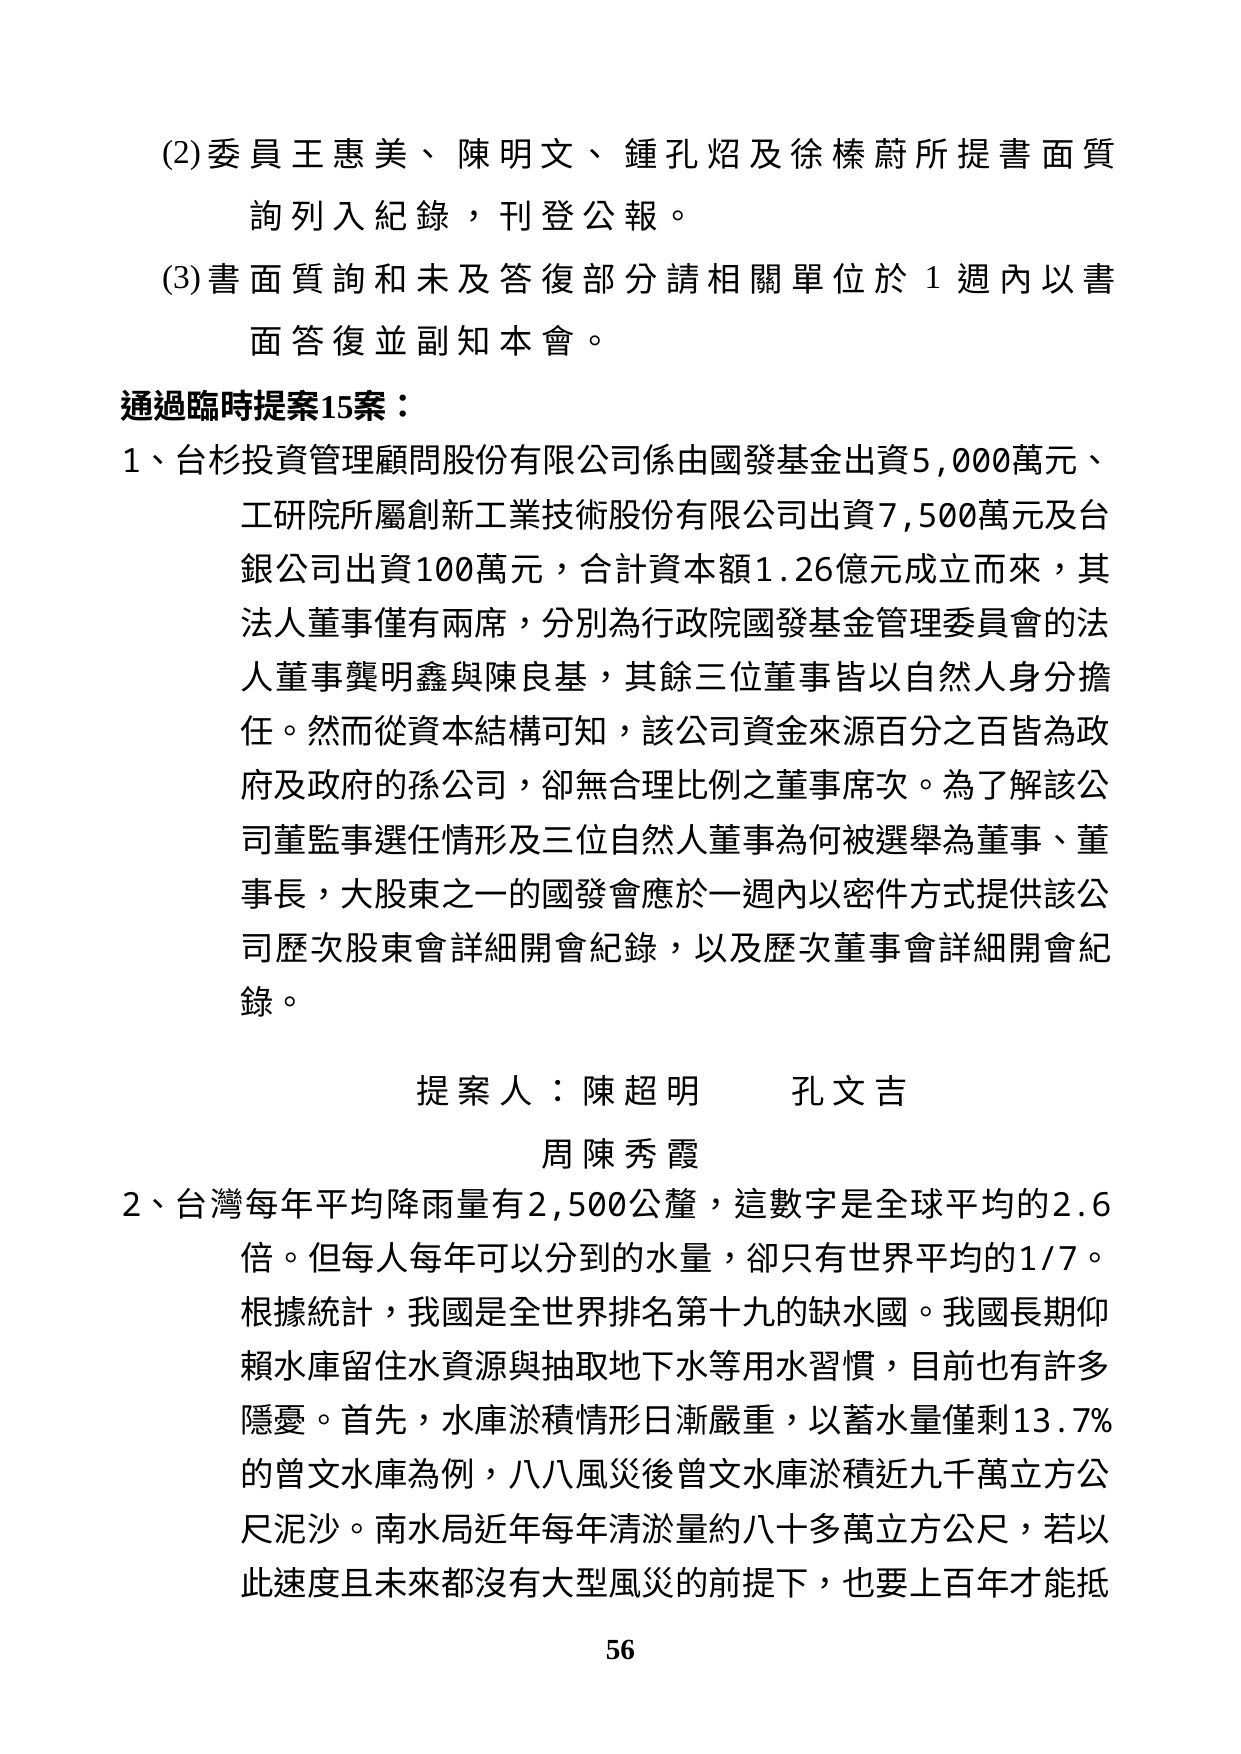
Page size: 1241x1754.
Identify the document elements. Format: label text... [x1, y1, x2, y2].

list 書面質詢和未及答復部分請相關單位於1週內以書面答復並副知本會。 [157, 235, 1120, 360]
list 台杉投資管理顧問股份有限公司係由國發基金出資5,000萬元、工研院所屬創新工業技術股份有限公司出資7,500萬元及台銀公司出資100萬元，合計資本額1.26億元成立而來，其法人董事僅有兩席，分別為行政院國發基金管理委員會的法人董事龔明鑫與陳良基，其餘三位董事皆以自然人身分擔任。然而從資本結構可知，該公司資金來源百分之百皆為政府及政府的孫公司，卻無合理比例之董事席次。為了解該公司董監事選任情形及三位自然人董事為何被選舉為董事、董事長，大股東之一的國發會應於一週內以密件方式提供該公司歷次股東會詳細開會紀錄，以及歷次董事會詳細開會紀錄。 [121, 429, 1111, 1025]
text 提案人：陳超明 孔文吉 周陳秀霞 [397, 1048, 1016, 1173]
list 台灣每年平均降雨量有2,500公釐，這數字是全球平均的2.6倍。但每人每年可以分到的水量，卻只有世界平均的1/7。根據統計，我國是全世界排名第十九的缺水國。我國長期仰賴水庫留住水資源與抽取地下水等用水習慣，目前也有許多隱憂。首先，水庫淤積情形日漸嚴重，以蓄水量僅剩13.7%的曾文水庫為例，八八風災後曾文水庫淤積近九千萬立方公尺泥沙。南水局近年每年清淤量約八十多萬立方公尺，若以此速度且未來都沒有大型風災的前提下，也要上百年才能抵 [121, 1173, 1111, 1606]
list 委員王惠美、陳明文、鍾孔炤及徐榛蔚所提書面質詢列入紀錄，刊登公報。 [157, 110, 1120, 235]
text 通過臨時提案15案： [17, 375, 1111, 429]
